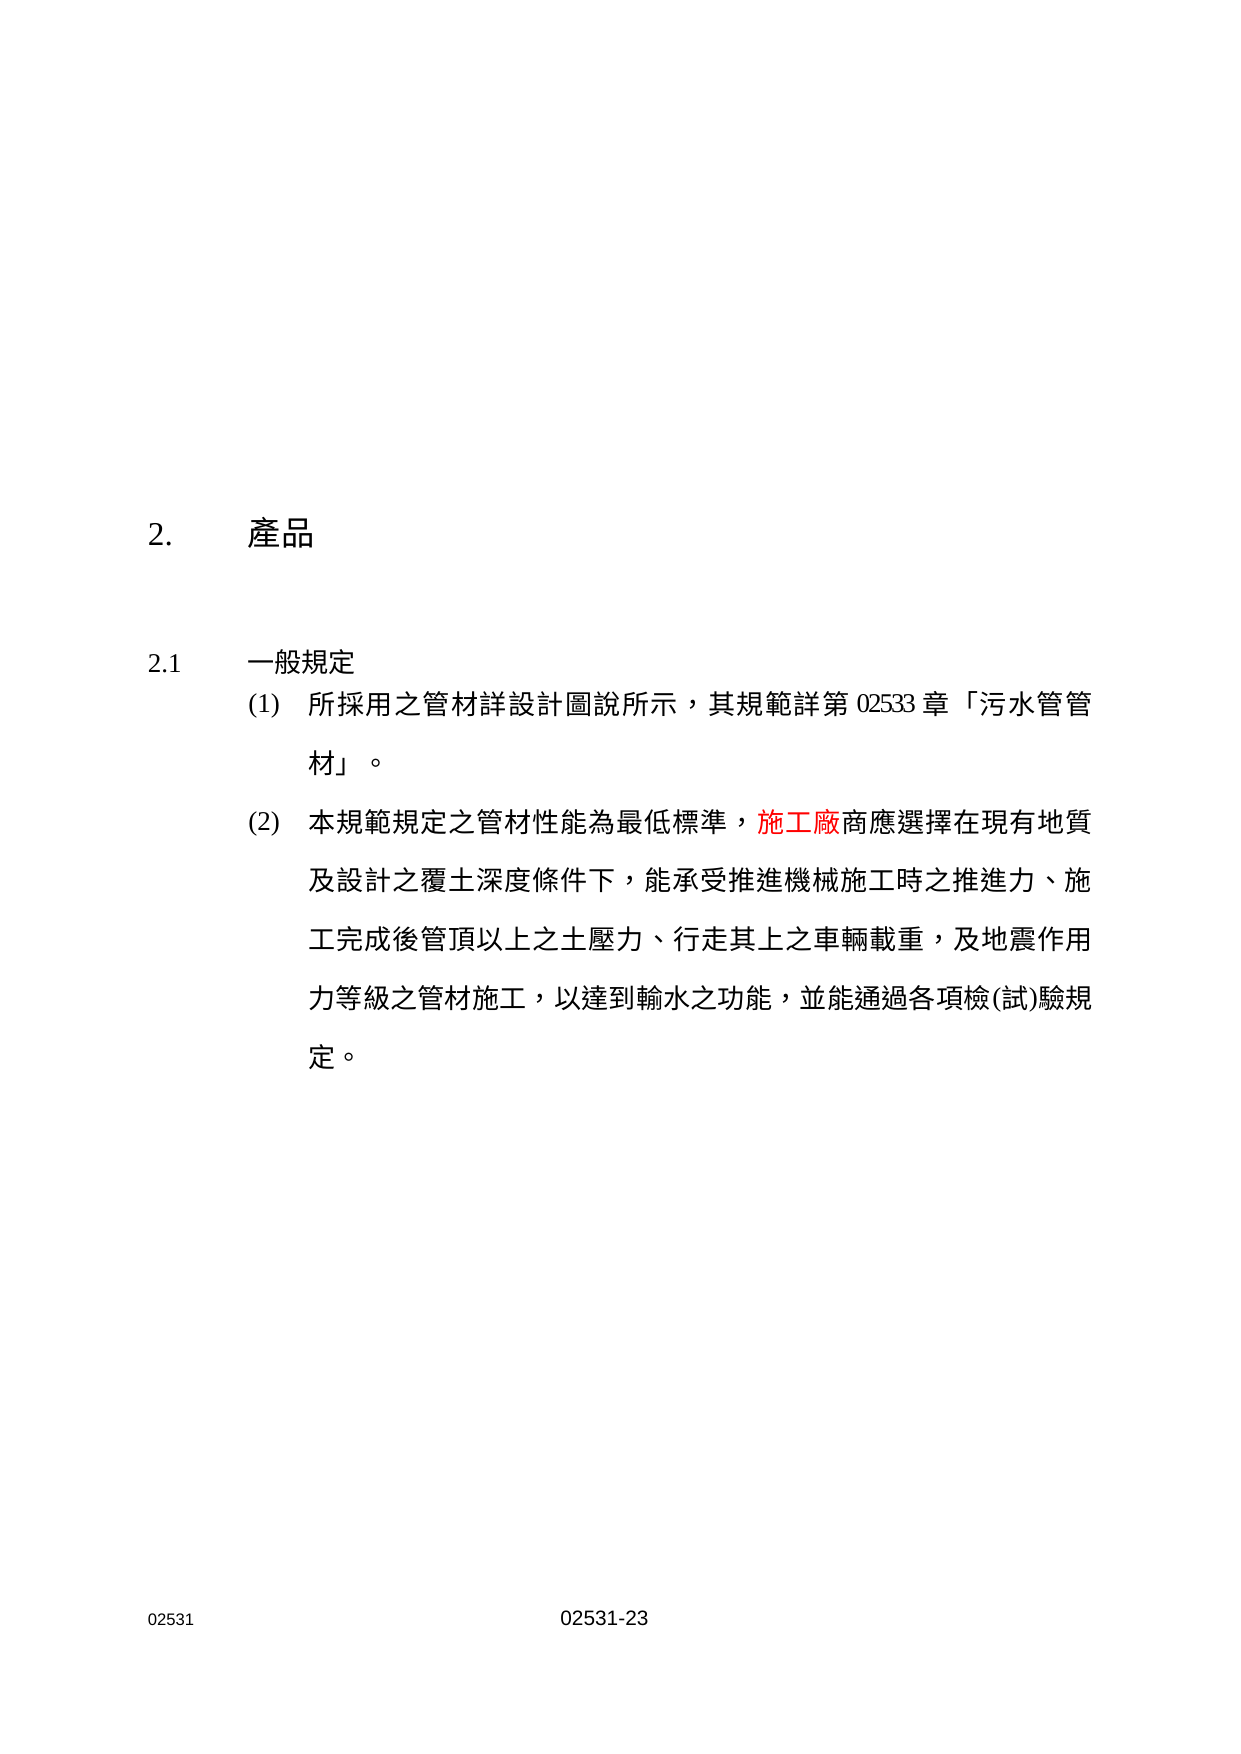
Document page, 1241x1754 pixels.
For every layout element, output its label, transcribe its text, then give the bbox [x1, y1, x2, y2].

text (2) 本規範規定之管材性能為最低標準，施工廠商應選擇在現有地質及設計之覆土深度條件下，能承受推進機械施工時之推進力、施工完成後管頂以上之土壓力、行走其上之車輛載重，及地震作用力等級之管材施工，以達到輸水之功能，並能通過各項檢(試)驗規定。 [248, 801, 1092, 1075]
subtitle 2.1 一般規定 [148, 631, 1092, 683]
subtitle 2. 產品 [148, 504, 1092, 556]
text (1) 所採用之管材詳設計圖說所示，其規範詳第02533章「污水管管材」。 [248, 683, 1092, 781]
